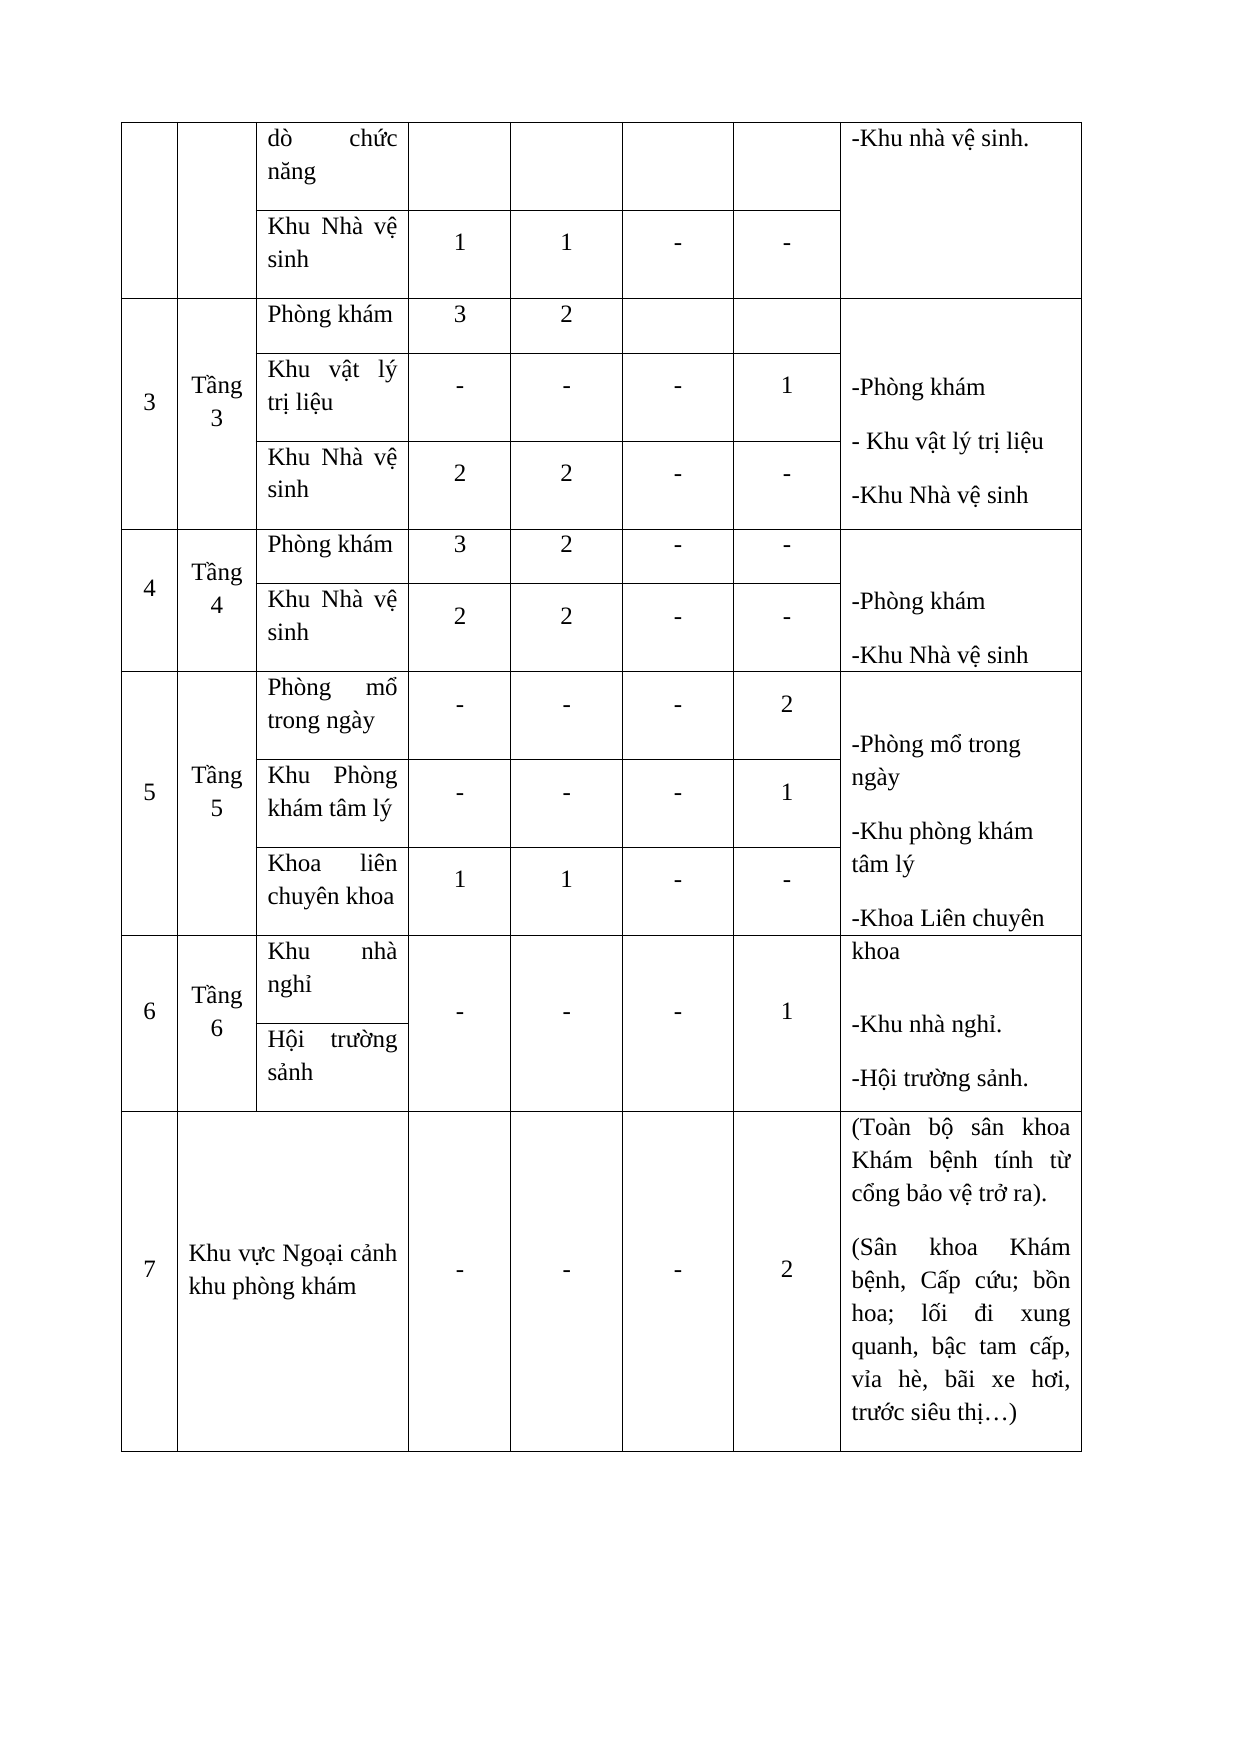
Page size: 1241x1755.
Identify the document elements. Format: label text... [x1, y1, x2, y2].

table_cell - [511, 760, 622, 847]
table_cell - [511, 672, 622, 759]
table_cell - [511, 1112, 622, 1451]
table_cell Khu Nhà vệ sinh [257, 584, 408, 671]
table_cell 2 [734, 1112, 840, 1451]
table_cell Tầng 6 [178, 936, 256, 1111]
table_cell - [623, 1112, 733, 1451]
table_cell 3 [122, 299, 177, 528]
table_cell [122, 123, 177, 298]
table_cell -Phòng mổ trong ngày -Khu phòng khám tâm lý -Khoa Liên chuyên khoa [841, 672, 1081, 935]
table_cell - [409, 760, 510, 847]
table_cell - [734, 584, 840, 671]
table_cell 2 [511, 442, 622, 528]
table_cell 2 [734, 672, 840, 759]
table_cell Phòng khám [257, 530, 408, 583]
table_cell Khu vật lý trị liệu [257, 354, 408, 441]
table_cell - [623, 530, 733, 583]
table_cell Khu Phòng khám tâm lý [257, 760, 408, 847]
table_cell Khu Nhà vệ sinh [257, 211, 408, 298]
table_cell [1082, 122, 1093, 1452]
table_cell - [409, 936, 510, 1111]
table_cell [734, 299, 840, 353]
table_cell -Phòng khám - Khu vật lý trị liệu -Khu Nhà vệ sinh [841, 299, 1081, 528]
table_cell 2 [511, 299, 622, 353]
table_cell [178, 123, 256, 298]
table_cell Khoa liên chuyên khoa [257, 848, 408, 935]
table_cell - [623, 848, 733, 935]
table_cell - [623, 211, 733, 298]
table_cell 2 [409, 584, 510, 671]
table_cell 6 [122, 936, 177, 1111]
table_cell - [734, 442, 840, 528]
table_cell (Toàn bộ sân khoa Khám bệnh tính từ cổng bảo vệ trở ra). (Sân khoa Khám bệnh, Cấp cứu; bồn hoa; lối đi xung quanh, bậc tam cấp, vỉa hè, bãi xe hơi, trước siêu thị…) [841, 1112, 1081, 1451]
table_cell - [623, 672, 733, 759]
table_cell Hội trường sảnh [257, 1024, 408, 1111]
table_cell - [734, 123, 840, 210]
table_cell [409, 123, 510, 210]
table_cell - [623, 123, 733, 210]
table_cell 1 [734, 354, 840, 441]
table_cell - [511, 936, 622, 1111]
table_cell - [409, 354, 510, 441]
table_cell -Phòng khám -Khu Nhà vệ sinh [841, 530, 1081, 671]
table_cell 1 [409, 848, 510, 935]
table_cell dò chức năng [257, 123, 408, 210]
table_cell - [734, 211, 840, 298]
table_cell - [623, 760, 733, 847]
table_cell 1 [734, 760, 840, 847]
table_cell Phòng khám [257, 299, 408, 353]
table_cell - [734, 530, 840, 583]
table_cell - [511, 354, 622, 441]
table_cell - [623, 442, 733, 528]
table_cell 1 [734, 936, 840, 1111]
table_cell Khu nhà nghỉ [257, 936, 408, 1023]
table_cell Tầng 3 [178, 299, 256, 528]
table_cell 1 [409, 211, 510, 298]
table_cell - [623, 354, 733, 441]
table_cell - [734, 848, 840, 935]
table_cell Phòng mổ trong ngày [257, 672, 408, 759]
table_cell [110, 122, 121, 1452]
table_cell - [409, 672, 510, 759]
table_cell 2 [409, 442, 510, 528]
table_cell 1 [511, 848, 622, 935]
table_cell 4 [122, 530, 177, 671]
table_cell Khu vực Ngoại cảnh khu phòng khám [178, 1112, 408, 1451]
table_cell 3 [409, 299, 510, 353]
table_cell 2 [511, 584, 622, 671]
table_cell -Khu nhà nghỉ. -Hội trường sảnh. [841, 936, 1081, 1111]
table_cell Tầng 4 [178, 530, 256, 671]
table_cell - [409, 1112, 510, 1451]
table_cell -Khu nhà vệ sinh. [841, 123, 1081, 298]
table_cell 2 [511, 530, 622, 583]
table_cell [511, 123, 622, 210]
table_cell - [623, 584, 733, 671]
table_cell 7 [122, 1112, 177, 1451]
table_cell [623, 299, 733, 353]
table_cell Khu Nhà vệ sinh [257, 442, 408, 528]
table_cell 1 [511, 211, 622, 298]
table_cell 5 [122, 672, 177, 935]
table_cell - [623, 936, 733, 1111]
table_cell 3 [409, 530, 510, 583]
table_cell Tầng 5 [178, 672, 256, 935]
